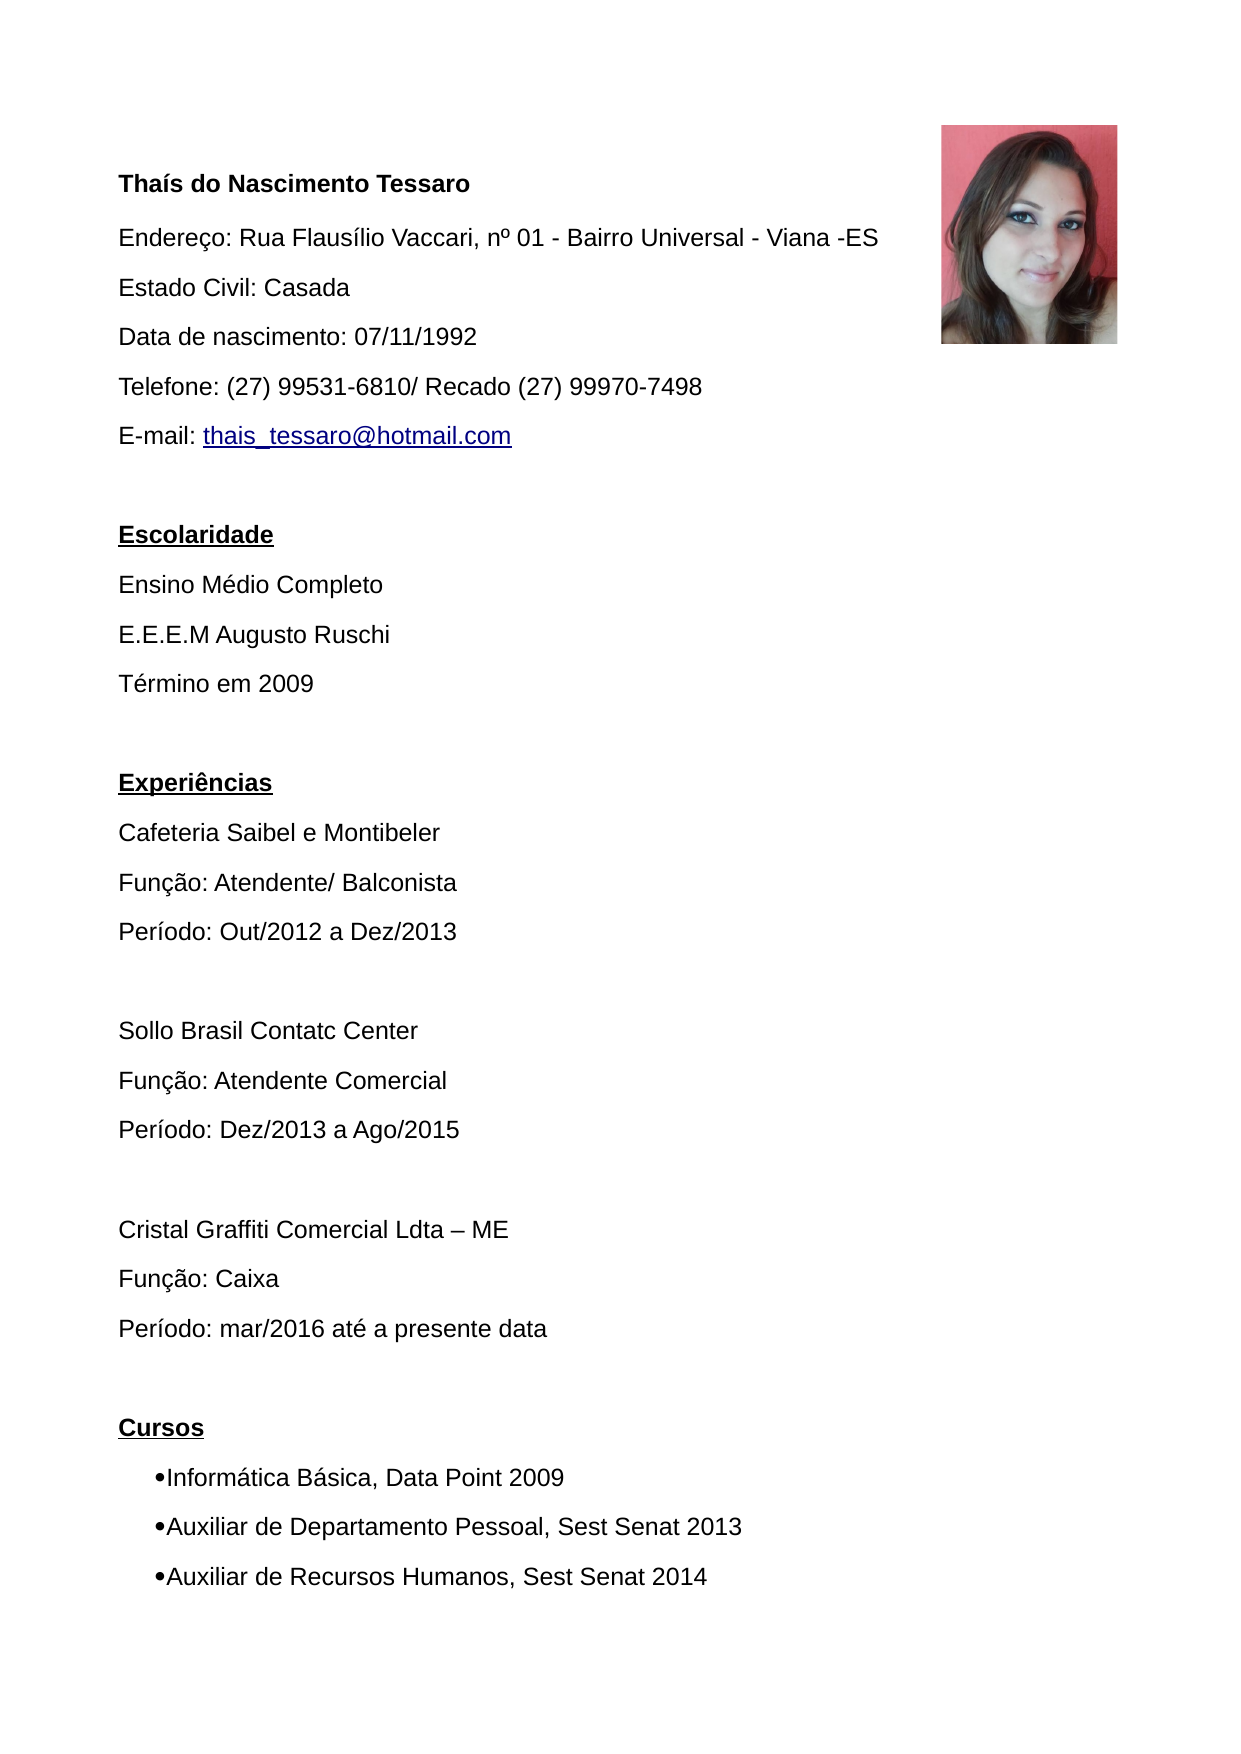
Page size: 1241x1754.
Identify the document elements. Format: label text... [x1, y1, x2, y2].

text Data de nascimento: 07/11/1992 [118, 322, 1122, 351]
text Cristal Graffiti Comercial Ldta – ME [118, 1215, 1122, 1243]
text Função: Atendente Comercial [118, 1066, 1122, 1095]
text Período: Out/2012 a Dez/2013 [118, 917, 1122, 946]
text Período: Dez/2013 a Ago/2015 [118, 1116, 1122, 1144]
text Sollo Brasil Contatc Center [118, 1016, 1122, 1045]
text Thaís do Nascimento Tessaro [118, 169, 941, 198]
text Escolaridade [118, 521, 1122, 549]
text Telefone: (27) 99531-6810/ Recado (27) 99970-7498 [118, 372, 1122, 401]
list Informática Básica, Data Point 2009 [156, 1463, 1122, 1491]
text E-mail: thais_tessaro@hotmail.com [118, 421, 1122, 450]
text Ensino Médio Completo [118, 570, 1122, 599]
list Auxiliar de Recursos Humanos, Sest Senat 2014 [156, 1562, 1122, 1591]
text Cursos [118, 1413, 1122, 1442]
text Endereço: Rua Flausílio Vaccari, nº 01 - Bairro Universal - Viana -ES [118, 223, 941, 252]
text Cafeteria Saibel e Montibeler [118, 818, 1122, 847]
text Experiências [118, 768, 1122, 797]
text E.E.E.M Augusto Ruschi [118, 620, 1122, 648]
text Período: mar/2016 até a presente data [118, 1314, 1122, 1343]
picture [941, 125, 1118, 344]
text Estado Civil: Casada [118, 273, 941, 301]
list Auxiliar de Departamento Pessoal, Sest Senat 2013 [156, 1512, 1122, 1541]
text Função: Caixa [118, 1264, 1122, 1293]
text Término em 2009 [118, 669, 1122, 698]
text Função: Atendente/ Balconista [118, 868, 1122, 896]
